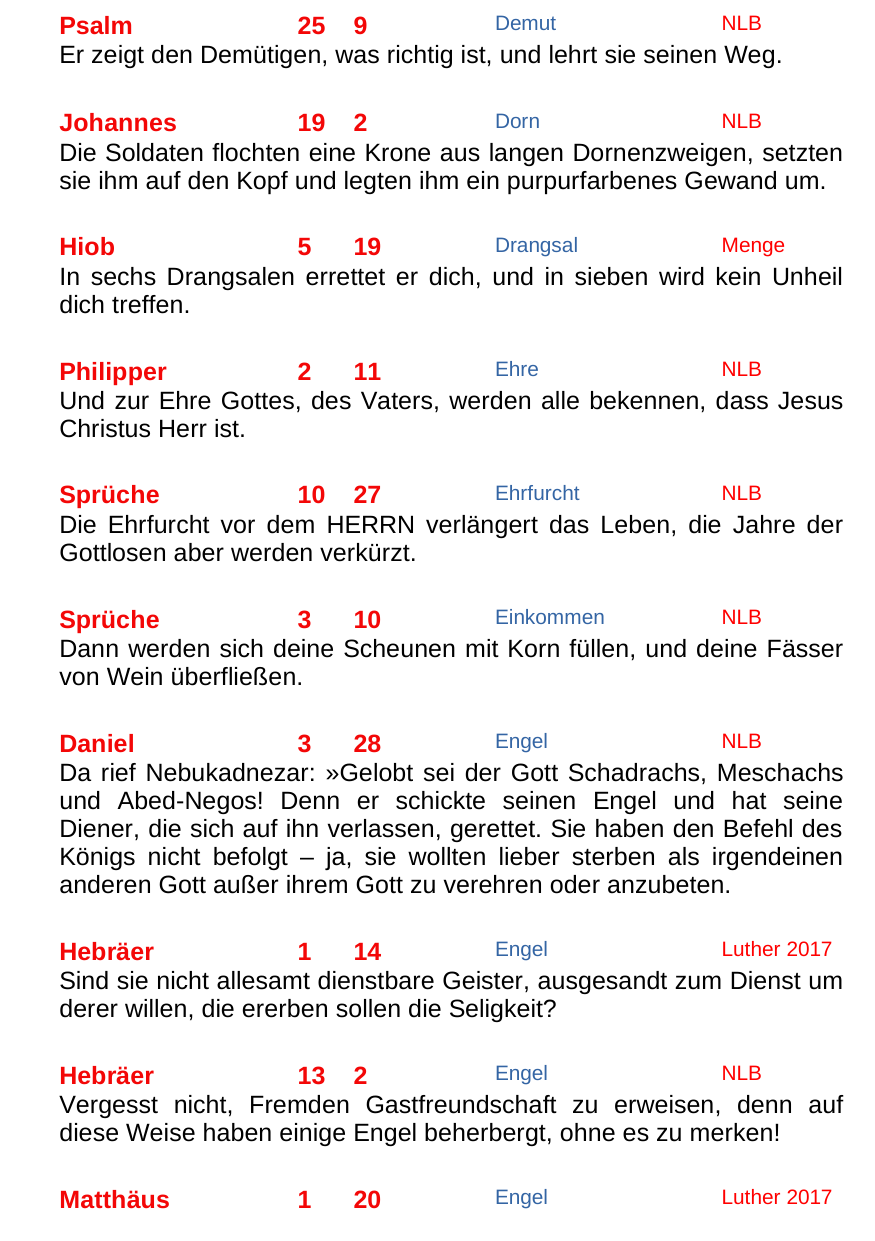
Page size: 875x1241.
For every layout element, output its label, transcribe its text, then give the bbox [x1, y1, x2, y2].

table_cell Drangsal [495, 233, 677, 263]
table_cell [427, 606, 495, 635]
table_cell Ehre [495, 358, 677, 387]
table_cell Hebräer [59, 938, 297, 967]
table_cell [342, 1062, 353, 1091]
table_cell [427, 481, 495, 511]
table_cell [677, 481, 721, 511]
table_cell [677, 109, 721, 139]
table_cell [59, 567, 844, 606]
table_cell 3 [298, 606, 342, 635]
table_cell [59, 195, 844, 233]
table_cell [342, 109, 353, 139]
table_cell [677, 730, 721, 759]
table_cell Vergesst nicht, Fremden Gastfreundschaft zu erweisen, denn auf diese Weise haben einige Engel beherbergt, ohne es zu merken! [59, 1091, 844, 1147]
table_cell [427, 233, 495, 263]
table_cell Dorn [495, 109, 677, 139]
table_cell Johannes [59, 109, 297, 139]
table_cell NLB [721, 12, 842, 41]
table_cell NLB [721, 358, 842, 387]
table_cell [342, 1186, 353, 1215]
table_cell NLB [721, 606, 842, 635]
table_cell 13 [298, 1062, 342, 1091]
table_cell [342, 730, 353, 759]
table_cell Sprüche [59, 481, 297, 511]
table_cell Einkommen [495, 606, 677, 635]
table_cell Ehrfurcht [495, 481, 677, 511]
table_cell NLB [721, 730, 842, 759]
table_cell Da rief Nebukadnezar: »Gelobt sei der Gott Schadrachs, Meschachs und Abed-Negos! Denn er schickte seinen Engel und hat seine Diener, die sich auf ihn verlassen, gerettet. Sie haben den Befehl des Königs nicht befolgt – ja, sie wollten lieber sterben als irgendeinen anderen Gott außer ihrem Gott zu verehren oder anzubeten. [59, 759, 844, 899]
table_cell [677, 12, 721, 41]
table_cell [59, 691, 844, 729]
table_cell NLB [721, 1062, 842, 1091]
table_cell [677, 938, 721, 967]
table_cell Engel [495, 1062, 677, 1091]
table_cell 25 [298, 12, 342, 41]
table_cell [677, 358, 721, 387]
table_cell 2 [353, 109, 427, 139]
table_cell Menge [721, 233, 842, 263]
table_cell 14 [353, 938, 427, 967]
table_cell 11 [353, 358, 427, 387]
table_cell 1 [298, 1186, 342, 1215]
table_cell [59, 319, 844, 357]
table_cell Und zur Ehre Gottes, des Vaters, werden alle bekennen, dass Jesus Christus Herr ist. [59, 387, 844, 443]
table_cell 9 [353, 12, 427, 41]
table_cell 1 [298, 938, 342, 967]
table_cell Er zeigt den Demütigen, was richtig ist, und lehrt sie seinen Weg. [59, 41, 844, 71]
table_cell [427, 109, 495, 139]
table_cell Engel [495, 730, 677, 759]
table_cell [342, 606, 353, 635]
table_cell [677, 1186, 721, 1215]
table_cell 2 [298, 358, 342, 387]
table_cell Engel [495, 1186, 677, 1215]
table_cell Daniel [59, 730, 297, 759]
table_cell Philipper [59, 358, 297, 387]
table_cell Sind sie nicht allesamt dienstbare Geister, ausgesandt zum Dienst um derer willen, die ererben sollen die Seligkeit? [59, 967, 844, 1023]
table_cell Engel [495, 938, 677, 967]
table_cell 19 [298, 109, 342, 139]
table_cell NLB [721, 109, 842, 139]
table_cell [59, 71, 844, 109]
table_cell 20 [353, 1186, 427, 1215]
table_cell Matthäus [59, 1186, 297, 1215]
table_cell [677, 606, 721, 635]
table_cell 3 [298, 730, 342, 759]
table_cell 5 [298, 233, 342, 263]
table_cell [427, 12, 495, 41]
table_cell [342, 358, 353, 387]
table_cell Hebräer [59, 1062, 297, 1091]
table_cell [677, 233, 721, 263]
table_cell In sechs Drangsalen errettet er dich, und in sieben wird kein Unheil dich treffen. [59, 263, 844, 319]
table_cell Psalm [59, 12, 297, 41]
table_cell NLB [721, 481, 842, 511]
table_cell [677, 1062, 721, 1091]
table_cell [342, 938, 353, 967]
table_cell 10 [353, 606, 427, 635]
table_cell [59, 1147, 844, 1186]
table_cell 27 [353, 481, 427, 511]
table_cell Luther 2017 [721, 938, 842, 967]
table_cell Die Soldaten flochten eine Krone aus langen Dornenzweigen, setzten sie ihm auf den Kopf und legten ihm ein purpurfarbenes Gewand um. [59, 139, 844, 195]
table_cell [59, 443, 844, 481]
table_cell [342, 12, 353, 41]
table_cell Die Ehrfurcht vor dem HERRN verlängert das Leben, die Jahre der Gottlosen aber werden verkürzt. [59, 511, 844, 567]
table_cell [342, 233, 353, 263]
table_cell [342, 481, 353, 511]
table_cell [427, 730, 495, 759]
table_cell [427, 1062, 495, 1091]
table_cell 28 [353, 730, 427, 759]
table_cell 2 [353, 1062, 427, 1091]
table_cell Sprüche [59, 606, 297, 635]
table_cell 10 [298, 481, 342, 511]
table_cell [427, 938, 495, 967]
table_cell Dann werden sich deine Scheunen mit Korn füllen, und deine Fässer von Wein überfließen. [59, 635, 844, 691]
table_cell [59, 1023, 844, 1062]
table_cell [427, 358, 495, 387]
table_cell 19 [353, 233, 427, 263]
table_cell Hiob [59, 233, 297, 263]
table_cell Demut [495, 12, 677, 41]
table_cell [427, 1186, 495, 1215]
table_cell [59, 899, 844, 938]
table_cell Luther 2017 [721, 1186, 842, 1215]
